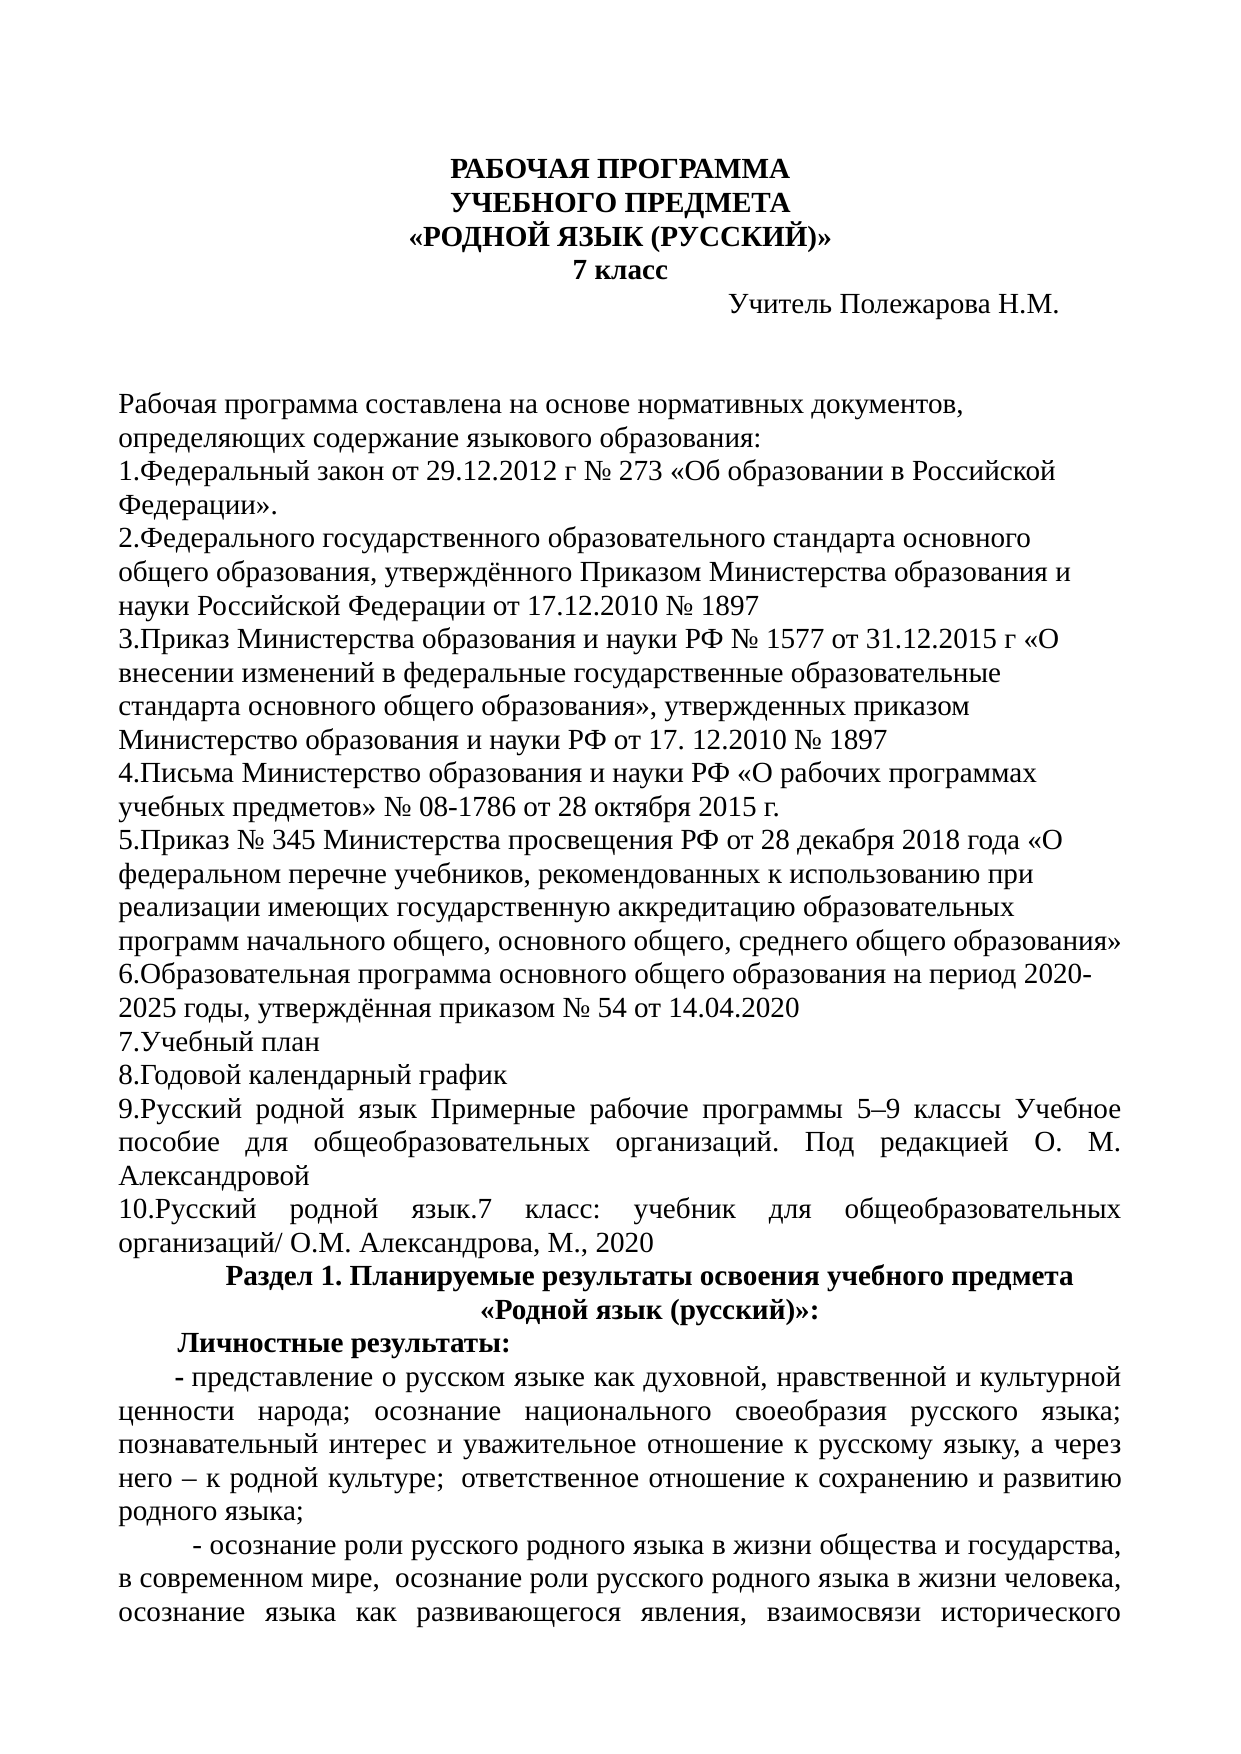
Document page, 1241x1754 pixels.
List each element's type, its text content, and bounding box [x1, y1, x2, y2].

text - осознание роли русского родного языка в жизни общества и государства, в современном мире, осознание роли русского родного языка в жизни человека, осознание языка как развивающегося явления, взаимосвязи исторического [118, 1527, 1122, 1627]
text Учитель Полежарова Н.М. [118, 286, 1122, 319]
text УЧЕБНОГО ПРЕДМЕТА [118, 185, 1122, 219]
text 9.Русский родной язык Примерные рабочие программы 5–9 классы Учебное пособие для общеобразовательных организаций. Под редакцией О. М. Александровой 10.Русский родной язык.7 класс: учебник для общеобразовательных организаций/ О.М. Александрова, М., 2020 [118, 1091, 1122, 1258]
text «Родной язык (русский)»: [118, 1292, 1122, 1326]
text РАБОЧАЯ ПРОГРАММА [118, 118, 1122, 185]
text Рабочая программа составлена на основе нормативных документов, определяющих содержание языкового образования: 1.Федеральный закон от 29.12.2012 г № 273 «Об образовании в Российской Федерации». 2.Федерального государственного образовательного стандарта основного общего образования, утверждённого Приказом Министерства образования и науки Российской Федерации от 17.12.2010 № 1897 3.Приказ Министерства образования и науки РФ № 1577 от 31.12.2015 г «О внесении изменений в федеральные государственные образовательные стандарта основного общего образования», утвержденных приказом Министерство образования и науки РФ от 17. 12.2010 № 1897 4.Письма Министерство образования и науки РФ «О рабочих программах учебных предметов» № 08-1786 от 28 октября 2015 г. 5.Приказ № 345 Министерства просвещения РФ от 28 декабря 2018 года «О федеральном перечне учебников, рекомендованных к использованию при реализации имеющих государственную аккредитацию образовательных программ начального общего, основного общего, среднего общего образования» 6.Образовательная программа основного общего образования на период 2020-2025 годы, утверждённая приказом № 54 от 14.04.2020 7.Учебный план [118, 386, 1122, 1057]
text 7 класс [118, 252, 1122, 286]
text «РОДНОЙ ЯЗЫК (РУССКИЙ)» [118, 219, 1122, 252]
text Раздел 1. Планируемые результаты освоения учебного предмета [118, 1258, 1122, 1292]
text Личностные результаты: [118, 1326, 1122, 1359]
text 8.Годовой календарный график [118, 1057, 1122, 1091]
text - представление о русском языке как духовной, нравственной и культурной ценности народа; осознание национального своеобразия русского языка; познавательный интерес и уважительное отношение к русскому языку, а через него – к родной культуре; ответственное отношение к сохранению и развитию родного языка; [118, 1359, 1122, 1527]
